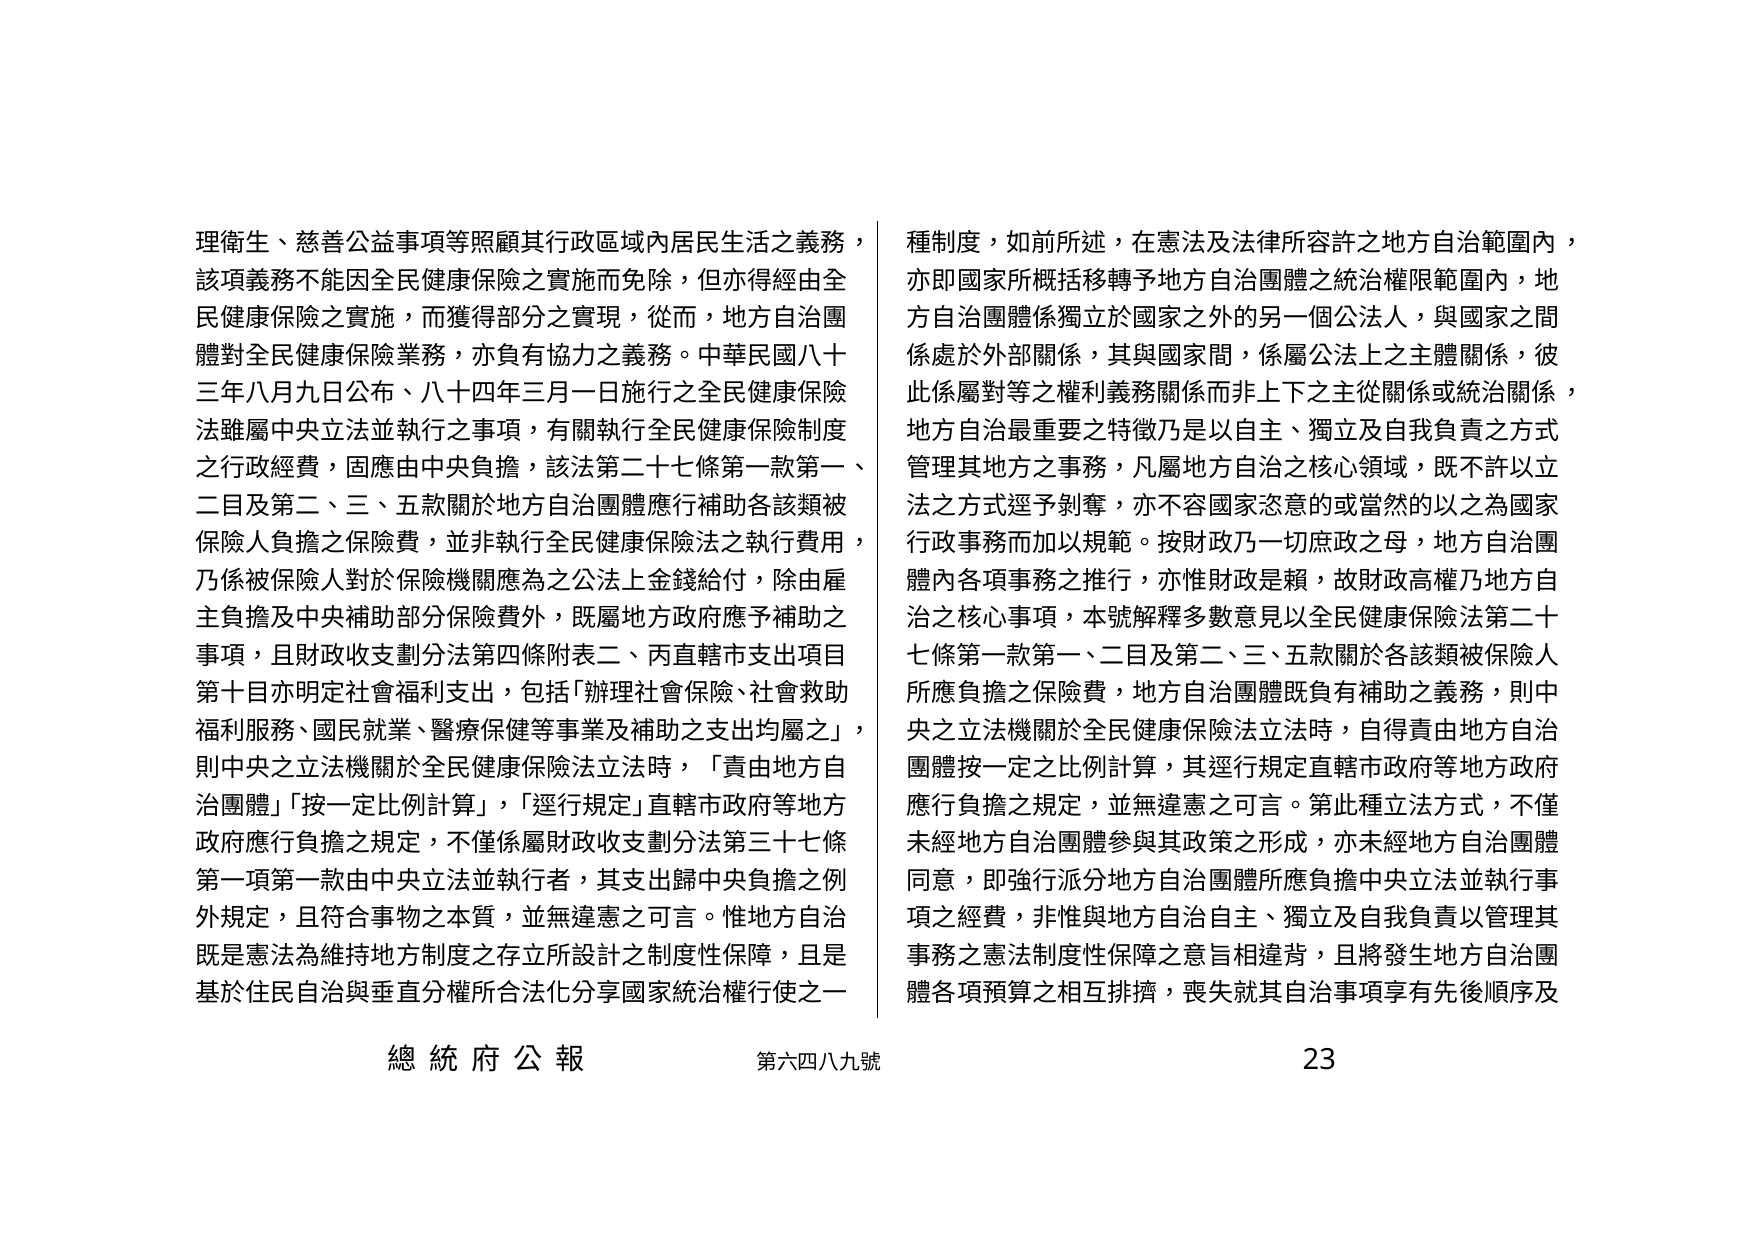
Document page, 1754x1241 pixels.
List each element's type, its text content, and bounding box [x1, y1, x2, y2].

text 地方自治雖為憲法所保障，但並非謂地方自治團體可不受國家法律之規範，惟國家使用法律方式或法律手段控制地方自治團體或地方自治事項時，應有其根本之界限，所謂根本之界限為何？一曰地方自治核心領域之保障，即地方自治之核心領域不得予以淘空，二曰過剩規制之禁止，亦即所謂恣意禁止原則，否則，即屬違反憲法所保障地方自治之根本精神。本號解釋多數意見以憲法第一百五十五條、第一百五十七條暨憲法增修條文第十條第五項、第八項基本國策關於國家應實施社會保險制度、推行全民健康保險、重視社會救助、福利服務及醫療保健等社會福利工作，該條文所稱國家，係兼指中央與地方而言，且依憲法規定，各地方自治團體有辦理衛生、慈善公益事項等照顧其行政區域內居民生活之義務，該項義務不能因全民健康保險之實施而免除，但亦得經由全民健康保險之實施，而獲得部分之實現，從而，地方自治團體對全民健康保險業務，亦負有協力之義務。中華民國八十三年八月九日公布、八十四年三月一日施行之全民健康保險法雖屬中央立法並執行之事項，有關執行全民健康保險制度之行政經費，固應由中央負擔，該法第二十七條第一款第一、二目及第二、三、五款關於地方自治團體應行補助各該類被保險人負擔之保險費，並非執行全民健康保險法之執行費用，乃係被保險人對於保險機關應為之公法上金錢給付，除由雇主負擔及中央補助部分保險費外，既屬地方政府應予補助之事項，且財政收支劃分法第四條附表二、丙直轄市支出項目第十目亦明定社會福利支出，包括「辦理社會保險、社會救助、福利服務、國民就業、醫療保健等事業及補助之支出均屬之」，則中央之立法機關於全民健康保險法立法時，「責由地方自治團體」「按一定比例計算」，「逕行規定」直轄市政府等地方政府應行負擔之規定，不僅係屬財政收支劃分法第三十七條第一項第一款由中央立法並執行者，其支出歸中央負擔之例外規定，且符合事物之本質，並無違憲之可言。惟地方自治既是憲法為維持地方制度之存立所設計之制度性保障，且是基於住民自治與垂直分權所合法化分享國家統治權行使之一種制度，如前所述，在憲法及法律所容許之地方自治範圍內，亦即國家所概括移轉予地方自治團體之統治權限範圍內，地方自治團體係獨立於國家之外的另一個公法人，與國家之間係處於外部關係，其與國家間，係屬公法上之主體關係，彼此係屬對等之權利義務關係而非上下之主從關係或統治關係，地方自治最重要之特徵乃是以自主、獨立及自我負責之方式管理其地方之事務，凡屬地方自治之核心領域，既不許以立法之方式逕予剝奪，亦不容國家恣意的或當然的以之為國家行政事務而加以規範。按財政乃一切庶政之母，地方自治團體內各項事務之推行，亦惟財政是賴，故財政高權乃地方自治之核心事項，本號解釋多數意見以全民健康保險法第二十七條第一款第一、二目及第二、三、五款關於各該類被保險人所應負擔之保險費，地方自治團體既負有補助之義務，則中央之立法機關於全民健康保險法立法時，自得責由地方自治團體按一定之比例計算，其逕行規定直轄市政府等地方政府應行負擔之規定，並無違憲之可言。第此種立法方式，不僅未經地方自治團體參與其政策之形成，亦未經地方自治團體同意，即強行派分地方自治團體所應負擔中央立法並執行事項之經費，非惟與地方自治自主、獨立及自我負責以管理其事務之憲法制度性保障之意旨相違背，且將發生地方自治團體各項預算之相互排擠，喪失就其自治事項享有先後順序及實施程度之自主決定權，甚至因無適當之財源可供籌措而導致地方自治團體財政陷入困境，進而影響整體地方自治事項之進行，應屬侵害地方自治核心領域之財政自主權；且綜觀全民健康保險法第二十七條立法時，並無任何資料據以精算出各該地方自治團體所應負擔補助保險費之比例與額度，即逕行以立法之方式加以規定，使各該地方自治團體無以預知其內涵，以為預算之調整，更屬違背法律預測可能性與恣意禁止原則。按法律預測可能性原則與恣意禁止原則，雖屬憲法上基本權利保障或基本權利解釋之原則，以資作為防禦國家侵害基本權利之用，在國家與地方自治團體間權利義務之界定，亦當有所適用。多數意見未顧及此，而認全民健康保險法第二十七條逕行依一定比例計算，規定地方自治團體所應負擔補助各該類被保險人保險費之立法方式，並非侵害地方自治團體財政自主權之核心領域，爰提部分不同意見書如上。 [195, 222, 847, 1009]
text 地方自治雖為憲法所保障，但並非謂地方自治團體可不受國家法律之規範，惟國家使用法律方式或法律手段控制地方自治團體或地方自治事項時，應有其根本之界限，所謂根本之界限為何？一曰地方自治核心領域之保障，即地方自治之核心領域不得予以淘空，二曰過剩規制之禁止，亦即所謂恣意禁止原則，否則，即屬違反憲法所保障地方自治之根本精神。本號解釋多數意見以憲法第一百五十五條、第一百五十七條暨憲法增修條文第十條第五項、第八項基本國策關於國家應實施社會保險制度、推行全民健康保險、重視社會救助、福利服務及醫療保健等社會福利工作，該條文所稱國家，係兼指中央與地方而言，且依憲法規定，各地方自治團體有辦理衛生、慈善公益事項等照顧其行政區域內居民生活之義務，該項義務不能因全民健康保險之實施而免除，但亦得經由全民健康保險之實施，而獲得部分之實現，從而，地方自治團體對全民健康保險業務，亦負有協力之義務。中華民國八十三年八月九日公布、八十四年三月一日施行之全民健康保險法雖屬中央立法並執行之事項，有關執行全民健康保險制度之行政經費，固應由中央負擔，該法第二十七條第一款第一、二目及第二、三、五款關於地方自治團體應行補助各該類被保險人負擔之保險費，並非執行全民健康保險法之執行費用，乃係被保險人對於保險機關應為之公法上金錢給付，除由雇主負擔及中央補助部分保險費外，既屬地方政府應予補助之事項，且財政收支劃分法第四條附表二、丙直轄市支出項目第十目亦明定社會福利支出，包括「辦理社會保險、社會救助、福利服務、國民就業、醫療保健等事業及補助之支出均屬之」，則中央之立法機關於全民健康保險法立法時，「責由地方自治團體」「按一定比例計算」，「逕行規定」直轄市政府等地方政府應行負擔之規定，不僅係屬財政收支劃分法第三十七條第一項第一款由中央立法並執行者，其支出歸中央負擔之例外規定，且符合事物之本質，並無違憲之可言。惟地方自治既是憲法為維持地方制度之存立所設計之制度性保障，且是基於住民自治與垂直分權所合法化分享國家統治權行使之一種制度，如前所述，在憲法及法律所容許之地方自治範圍內，亦即國家所概括移轉予地方自治團體之統治權限範圍內，地方自治團體係獨立於國家之外的另一個公法人，與國家之間係處於外部關係，其與國家間，係屬公法上之主體關係，彼此係屬對等之權利義務關係而非上下之主從關係或統治關係，地方自治最重要之特徵乃是以自主、獨立及自我負責之方式管理其地方之事務，凡屬地方自治之核心領域，既不許以立法之方式逕予剝奪，亦不容國家恣意的或當然的以之為國家行政事務而加以規範。按財政乃一切庶政之母，地方自治團體內各項事務之推行，亦惟財政是賴，故財政高權乃地方自治之核心事項，本號解釋多數意見以全民健康保險法第二十七條第一款第一、二目及第二、三、五款關於各該類被保險人所應負擔之保險費，地方自治團體既負有補助之義務，則中央之立法機關於全民健康保險法立法時，自得責由地方自治團體按一定之比例計算，其逕行規定直轄市政府等地方政府應行負擔之規定，並無違憲之可言。第此種立法方式，不僅未經地方自治團體參與其政策之形成，亦未經地方自治團體同意，即強行派分地方自治團體所應負擔中央立法並執行事項之經費，非惟與地方自治自主、獨立及自我負責以管理其事務之憲法制度性保障之意旨相違背，且將發生地方自治團體各項預算之相互排擠，喪失就其自治事項享有先後順序及實施程度之自主決定權，甚至因無適當之財源可供籌措而導致地方自治團體財政陷入困境，進而影響整體地方自治事項之進行，應屬侵害地方自治核心領域之財政自主權；且綜觀全民健康保險法第二十七條立法時，並無任何資料據以精算出各該地方自治團體所應負擔補助保險費之比例與額度，即逕行以立法之方式加以規定，使各該地方自治團體無以預知其內涵，以為預算之調整，更屬違背法律預測可能性與恣意禁止原則。按法律預測可能性原則與恣意禁止原則，雖屬憲法上基本權利保障或基本權利解釋之原則，以資作為防禦國家侵害基本權利之用，在國家與地方自治團體間權利義務之界定，亦當有所適用。多數意見未顧及此，而認全民健康保險法第二十七條逕行依一定比例計算，規定地方自治團體所應負擔補助各該類被保險人保險費之立法方式，並非侵害地方自治團體財政自主權之核心領域，爰提部分不同意見書如上。 [907, 222, 1559, 1009]
